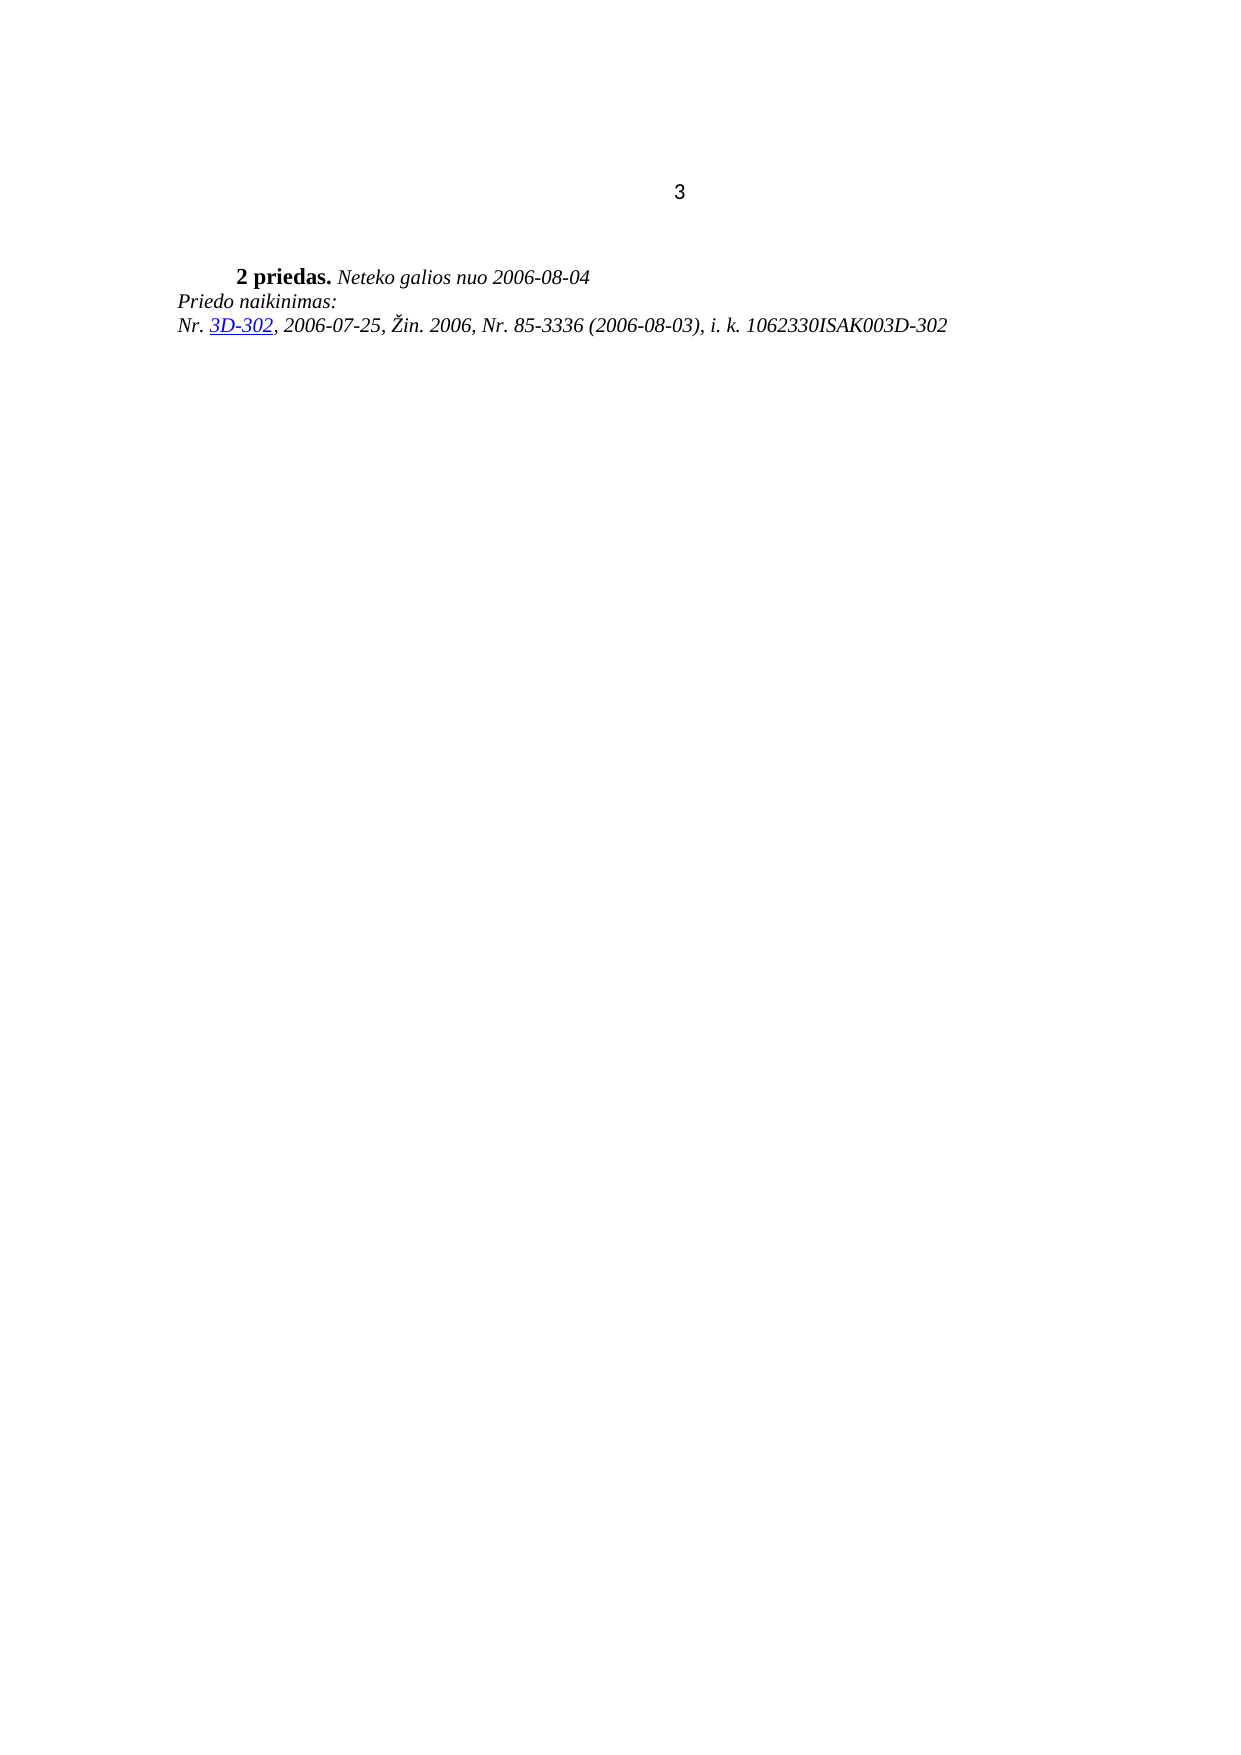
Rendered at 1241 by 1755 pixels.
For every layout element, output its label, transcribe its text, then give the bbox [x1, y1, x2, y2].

text Priedo naikinimas: [177, 289, 1181, 313]
text Nr. 3D-302, 2006-07-25, Žin. 2006, Nr. 85-3336 (2006-08-03), i. k. 1062330ISAK003D-302 [177, 313, 1181, 337]
text 2 priedas. Neteko galios nuo 2006-08-04 [177, 263, 1181, 289]
